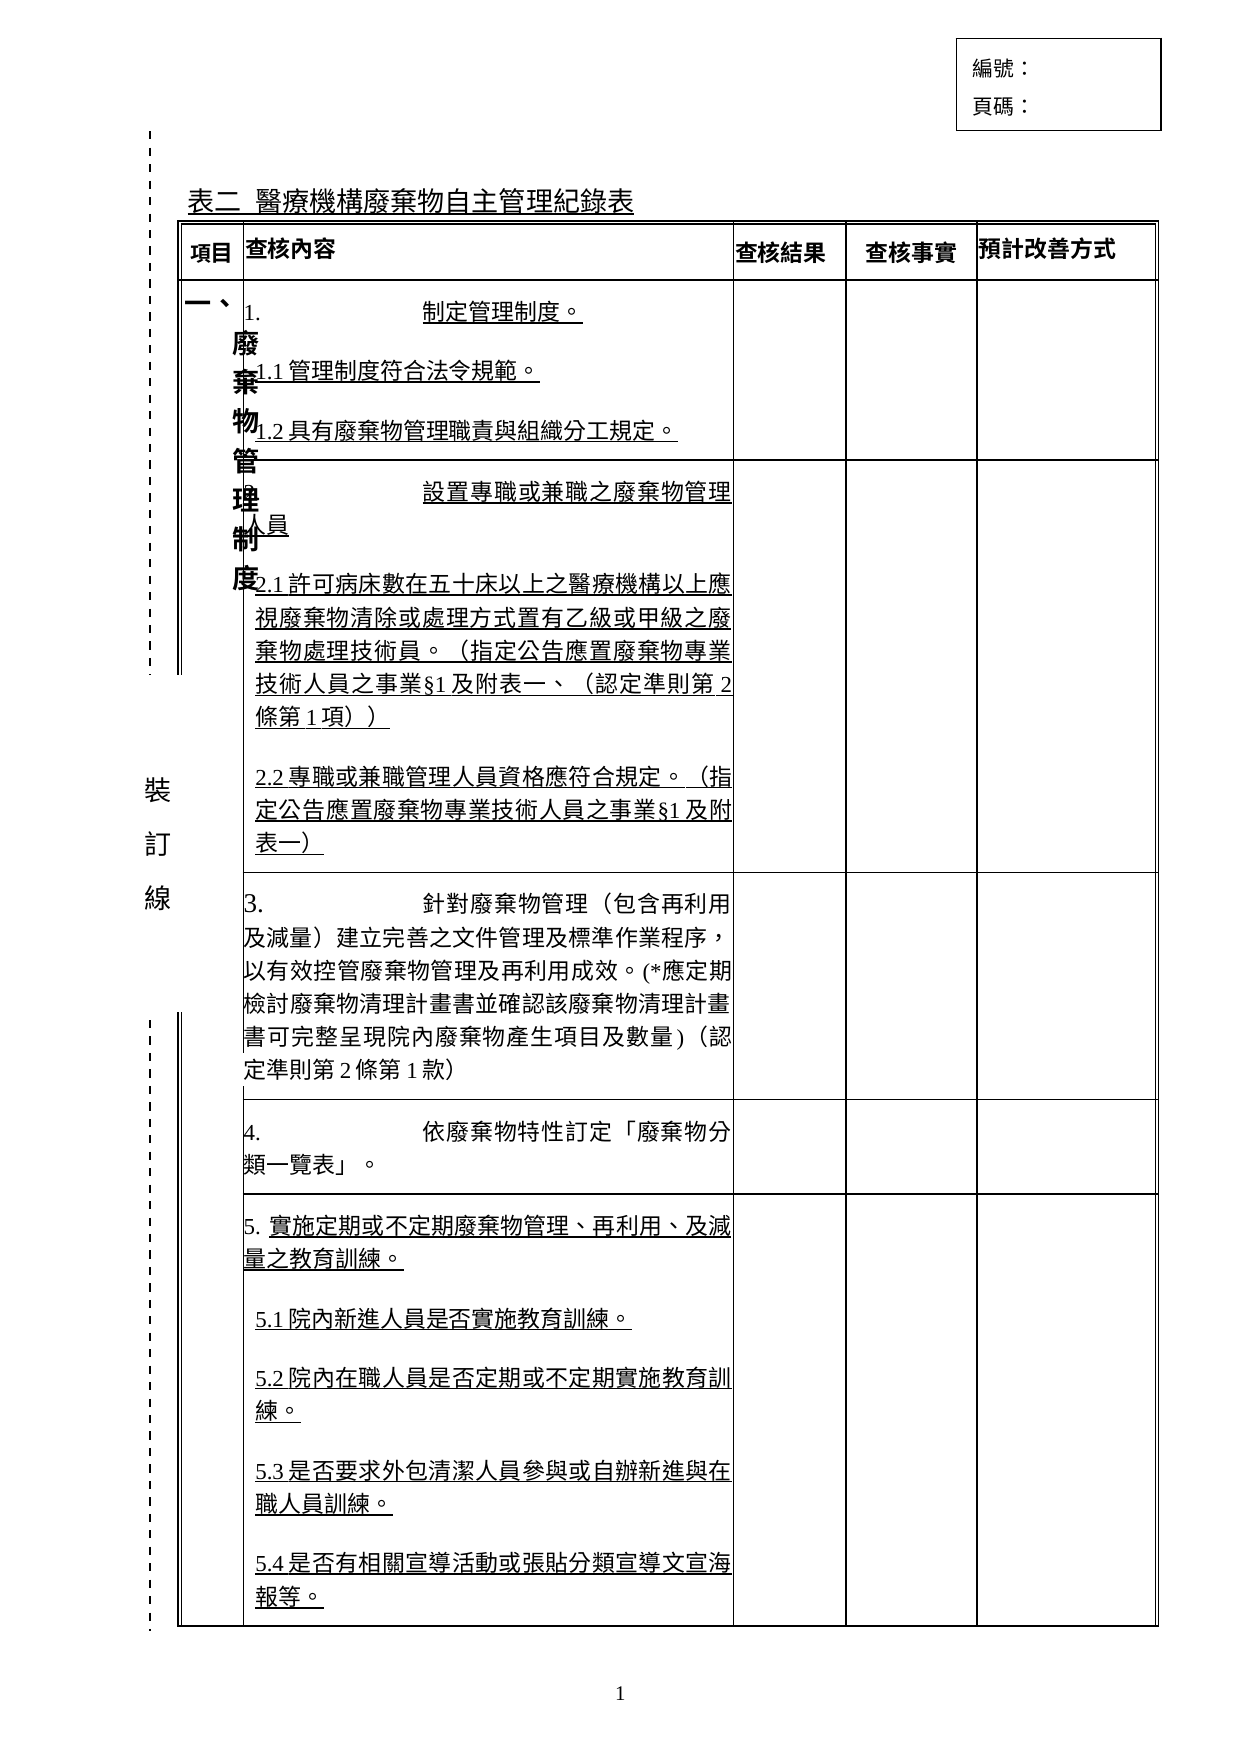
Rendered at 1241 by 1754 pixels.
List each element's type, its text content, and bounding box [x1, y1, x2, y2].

table_cell [847, 1195, 976, 1625]
table_cell [978, 461, 1155, 872]
table_header 查核事實 [847, 225, 976, 279]
table_header 項目 [182, 225, 243, 279]
table_cell [734, 873, 845, 1099]
table_cell [847, 281, 976, 459]
table_cell [847, 461, 976, 872]
table_header 查核內容 [244, 225, 733, 279]
table_cell [734, 1100, 845, 1193]
table_header 查核結果 [734, 225, 845, 279]
table_cell [978, 873, 1155, 1099]
table_cell [847, 873, 976, 1099]
table_cell 制定管理制度。 1.1管理制度符合法令規範。 1.2具有廢棄物管理職責與組織分工規定。 [244, 281, 733, 459]
table_cell [978, 1195, 1155, 1625]
table_cell [734, 1195, 845, 1625]
table_cell 實施定期或不定期廢棄物管理、再利用、及減量之教育訓練。 5.1院內新進人員是否實施教育訓練。 5.2院內在職人員是否定期或不定期實施教育訓練。 5.3是否要求外包清潔人員參與或自辦新進與在職人員訓練。 5.4是否有相關宣導活動或張貼分類宣導文宣海報等。 [244, 1195, 733, 1625]
table_header 預計改善方式 [978, 225, 1155, 279]
table_cell 依廢棄物特性訂定「廢棄物分類一覽表」。 [244, 1100, 733, 1193]
table_cell [847, 1100, 976, 1193]
table_cell [978, 281, 1155, 459]
table_cell 設置專職或兼職之廢棄物管理人員 2.1許可病床數在五十床以上之醫療機構以上應視廢棄物清除或處理方式置有乙級或甲級之廢棄物處理技術員。（指定公告應置廢棄物專業技術人員之事業§1及附表一、（認定準則第2條第1項）） 2.2專職或兼職管理人員資格應符合規定。（指定公告應置廢棄物專業技術人員之事業§1及附表一） [244, 461, 733, 872]
table_cell [734, 281, 845, 459]
text 表二 醫療機構廢棄物自主管理紀錄表 [187, 158, 1053, 220]
table_cell [978, 1100, 1155, 1193]
table_cell 針對廢棄物管理（包含再利用及減量）建立完善之文件管理及標準作業程序，以有效控管廢棄物管理及再利用成效。(*應定期檢討廢棄物清理計畫書並確認該廢棄物清理計畫書可完整呈現院內廢棄物產生項目及數量)（認定準則第2條第1款） [244, 873, 733, 1099]
table_cell 一、廢棄物管理制度 [182, 281, 243, 1625]
table_cell [734, 461, 845, 872]
